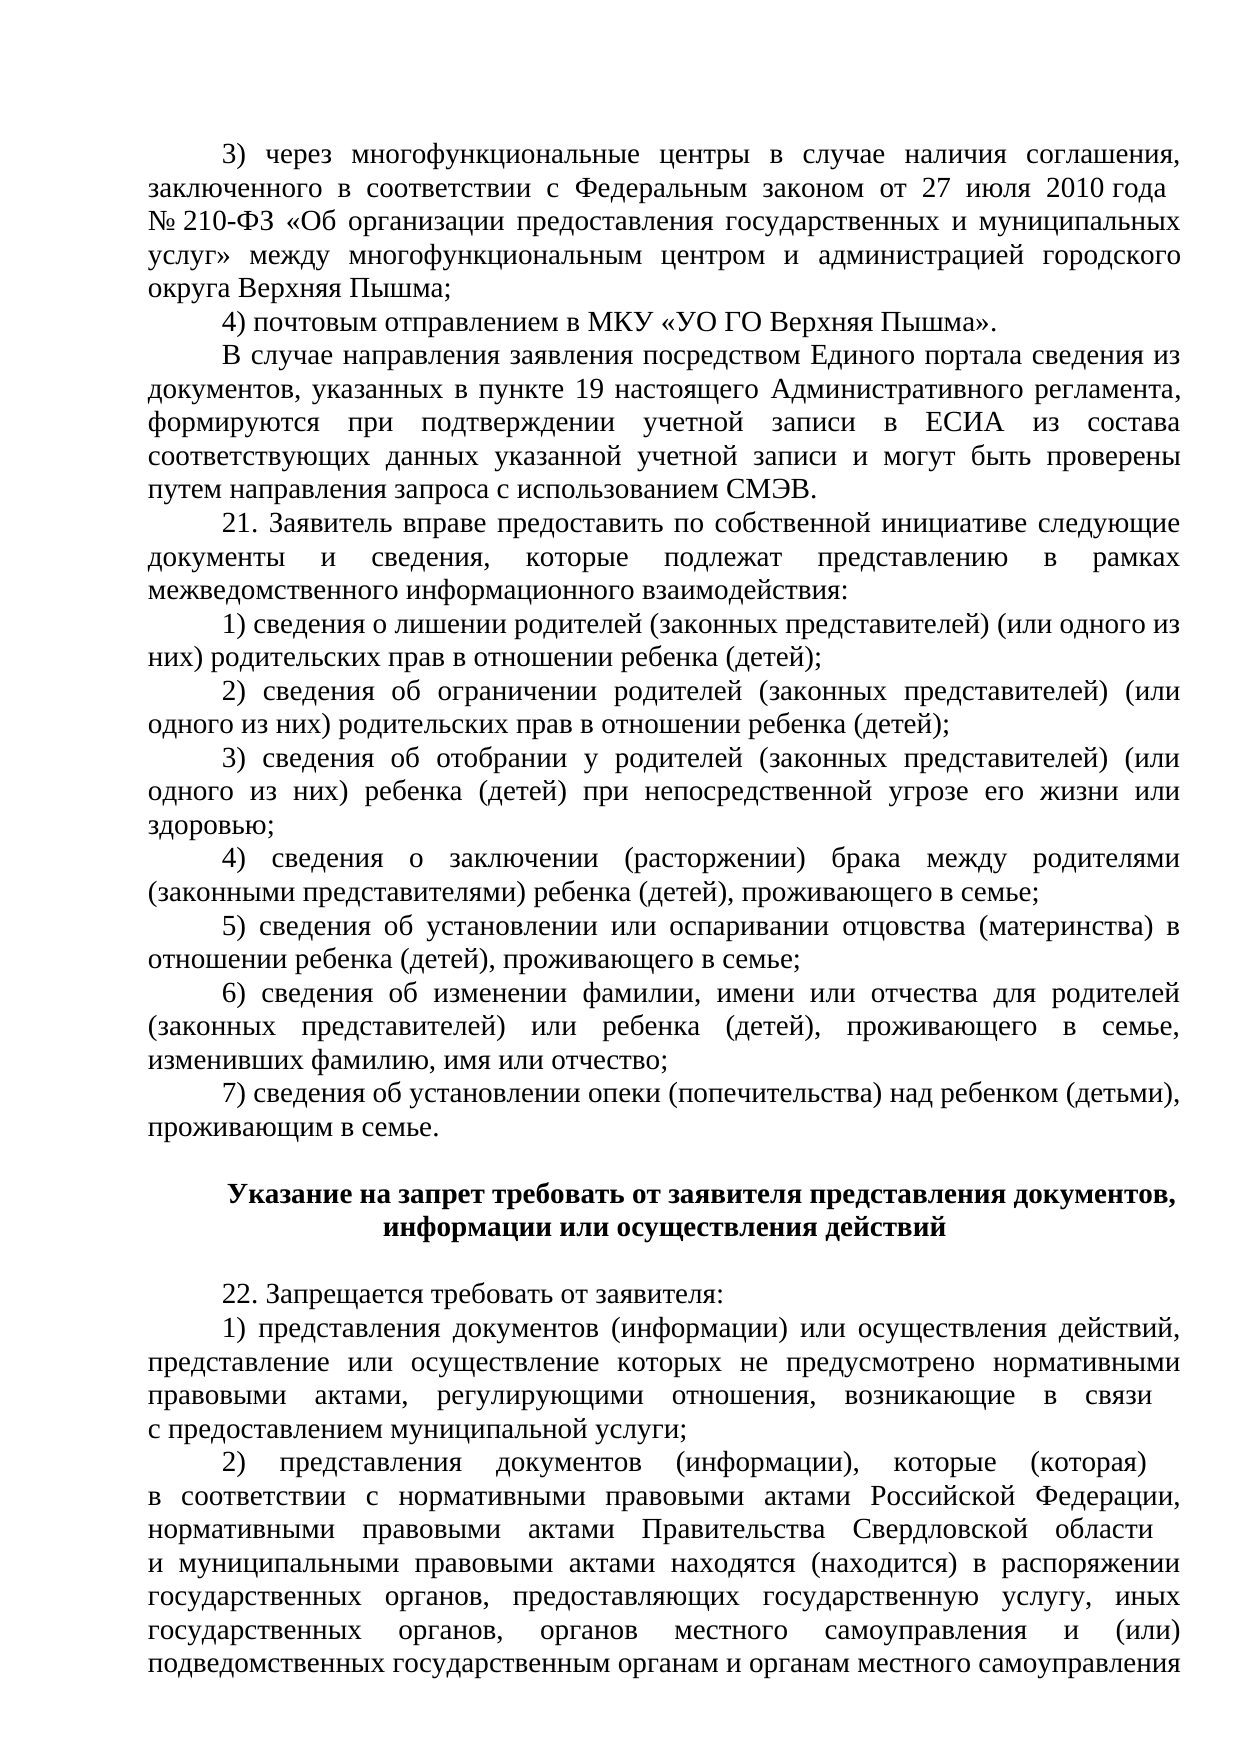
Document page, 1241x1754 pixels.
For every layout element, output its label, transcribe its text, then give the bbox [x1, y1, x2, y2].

text 6) сведения об изменении фамилии, имени или отчества для родителей (законных представителей) или ребенка (детей), проживающего в семье, изменивших фамилию, имя или отчество; [148, 975, 1181, 1075]
text 3) сведения об отобрании у родителей (законных представителей) (или одного из них) ребенка (детей) при непосредственной угрозе его жизни или здоровью; [148, 740, 1181, 841]
text 3) через многофункциональные центры в случае наличия соглашения, заключенного в соответствии с Федеральным законом от 27 июля 2010 года № 210-ФЗ «Об организации предоставления государственных и муниципальных услуг» между многофункциональным центром и администрацией городского округа Верхняя Пышма; [148, 136, 1181, 304]
text 2) сведения об ограничении родителей (законных представителей) (или одного из них) родительских прав в отношении ребенка (детей); [148, 673, 1181, 740]
text 22. Запрещается требовать от заявителя: [148, 1277, 1181, 1310]
text 4) сведения о заключении (расторжении) брака между родителями (законными представителями) ребенка (детей), проживающего в семье; [148, 841, 1181, 908]
text 4) почтовым отправлением в МКУ «УО ГО Верхняя Пышма». [148, 304, 1181, 337]
text 5) сведения об установлении или оспаривании отцовства (материнства) в отношении ребенка (детей), проживающего в семье; [148, 908, 1181, 975]
text 2) представления документов (информации), которые (которая) в соответствии с нормативными правовыми актами Российской Федерации, нормативными правовыми актами Правительства Свердловской области и муниципальными правовыми актами находятся (находится) в распоряжении государственных органов, предоставляющих государственную услугу, иных государственных органов, органов местного самоуправления и (или) подведомственных государственным органам и органам местного самоуправления [148, 1444, 1181, 1679]
text 21. Заявитель вправе предоставить по собственной инициативе следующие документы и сведения, которые подлежат представлению в рамках межведомственного информационного взаимодействия: [148, 505, 1181, 606]
text 7) сведения об установлении опеки (попечительства) над ребенком (детьми), проживающим в семье. [148, 1075, 1181, 1142]
text Указание на запрет требовать от заявителя представления документов, информации или осуществления действий [148, 1176, 1181, 1243]
text 1) сведения о лишении родителей (законных представителей) (или одного из них) родительских прав в отношении ребенка (детей); [148, 606, 1181, 673]
text 1) представления документов (информации) или осуществления действий, представление или осуществление которых не предусмотрено нормативными правовыми актами, регулирующими отношения, возникающие в связи с предоставлением муниципальной услуги; [148, 1310, 1181, 1444]
text В случае направления заявления посредством Единого портала сведения из документов, указанных в пункте 19 настоящего Административного регламента, формируются при подтверждении учетной записи в ЕСИА из состава соответствующих данных указанной учетной записи и могут быть проверены путем направления запроса с использованием СМЭВ. [148, 337, 1181, 505]
